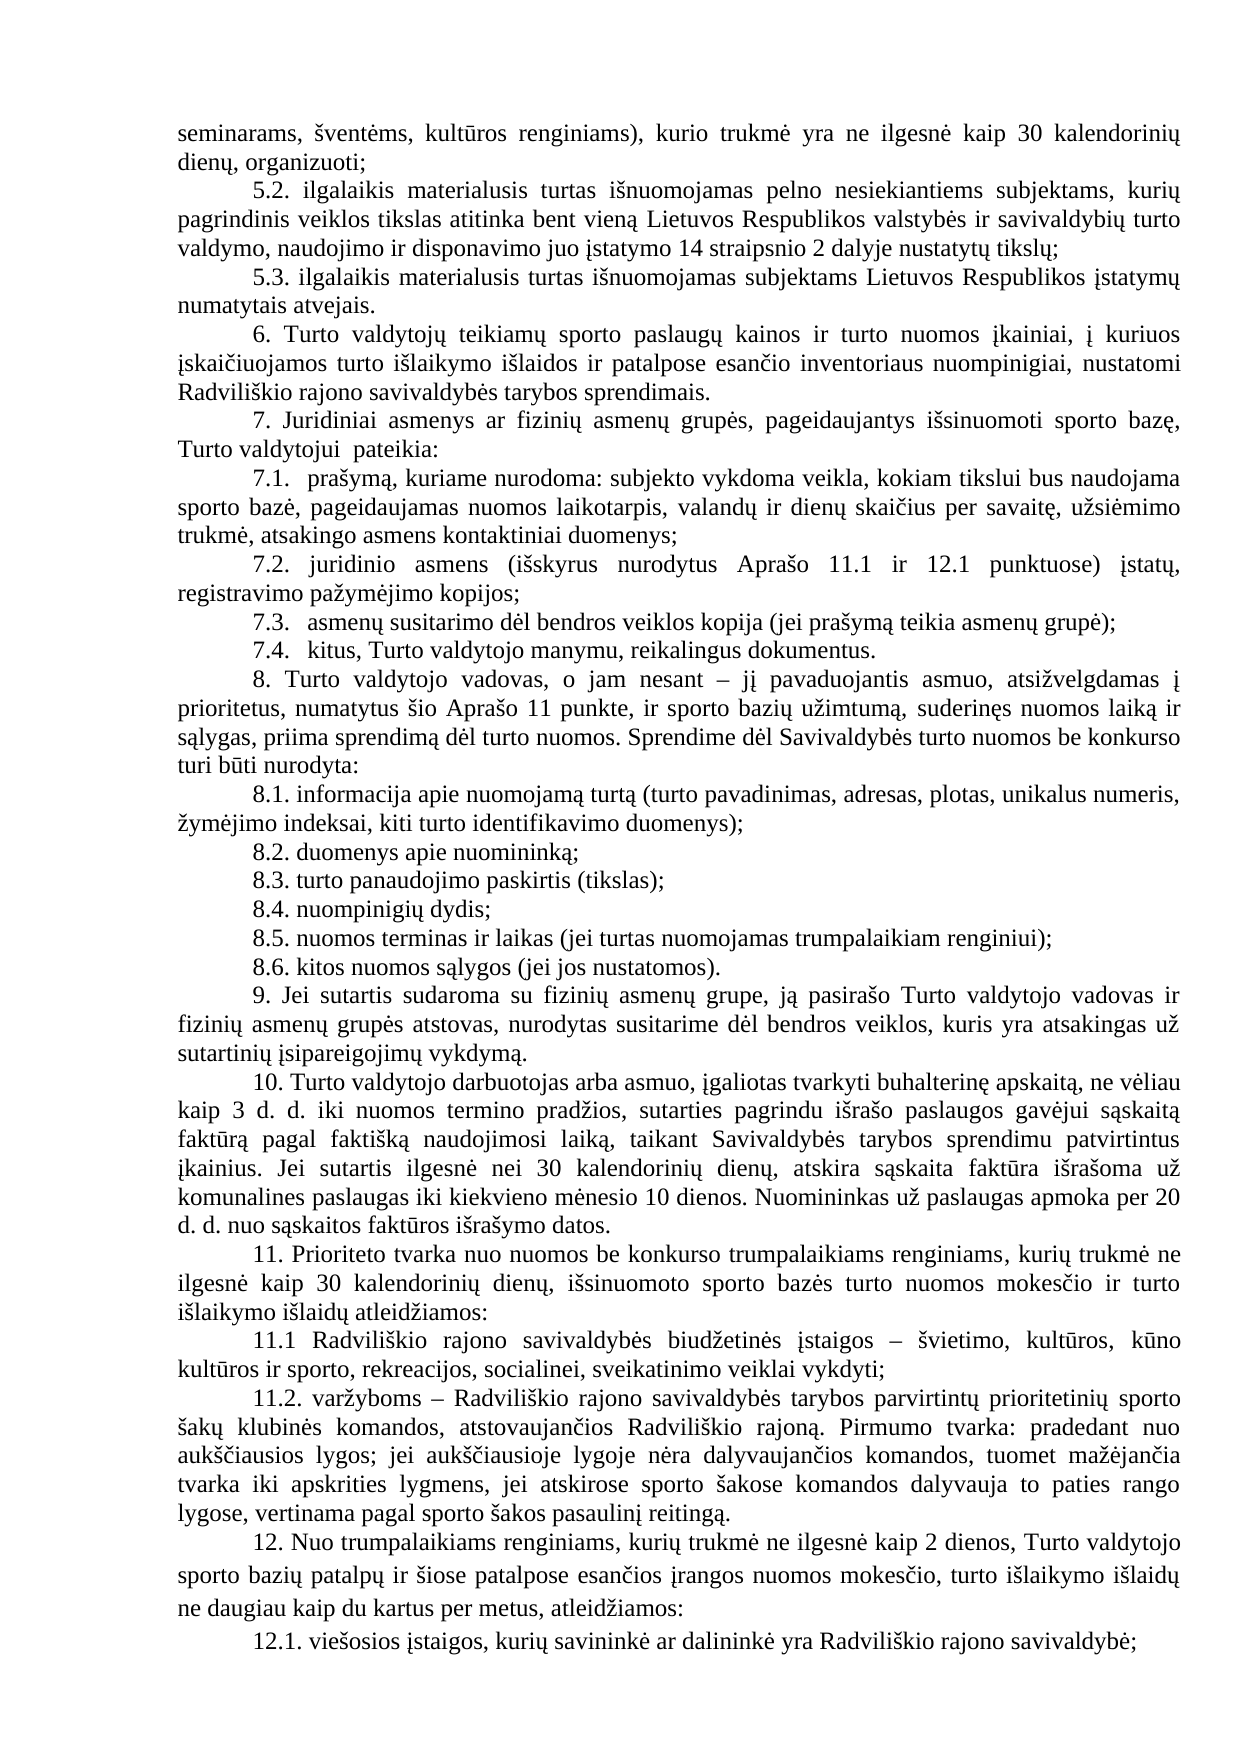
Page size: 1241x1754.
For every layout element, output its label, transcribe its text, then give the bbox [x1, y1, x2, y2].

text 8.4. nuompinigių dydis; [177, 894, 1181, 923]
text 11.1 Radviliškio rajono savivaldybės biudžetinės įstaigos – švietimo, kultūros, kūno kultūros ir sporto, rekreacijos, socialinei, sveikatinimo veiklai vykdyti; [177, 1326, 1181, 1383]
text 11.2. varžyboms – Radviliškio rajono savivaldybės tarybos parvirtintų prioritetinių sporto šakų klubinės komandos, atstovaujančios Radviliškio rajoną. Pirmumo tvarka: pradedant nuo aukščiausios lygos; jei aukščiausioje lygoje nėra dalyvaujančios komandos, tuomet mažėjančia tvarka iki apskrities lygmens, jei atskirose sporto šakose komandos dalyvauja to paties rango lygose, vertinama pagal sporto šakos pasaulinį reitingą. [177, 1383, 1181, 1527]
text 9. Jei sutartis sudaroma su fizinių asmenų grupe, ją pasirašo Turto valdytojo vadovas ir fizinių asmenų grupės atstovas, nurodytas susitarime dėl bendros veiklos, kuris yra atsakingas už sutartinių įsipareigojimų vykdymą. [177, 981, 1181, 1067]
text 8.6. kitos nuomos sąlygos (jei jos nustatomos). [177, 952, 1181, 981]
text 12. Nuo trumpalaikiams renginiams, kurių trukmė ne ilgesnė kaip 2 dienos, Turto valdytojo sporto bazių patalpų ir šiose patalpose esančios įrangos nuomos mokesčio, turto išlaikymo išlaidų ne daugiau kaip du kartus per metus, atleidžiamos: [177, 1527, 1181, 1622]
text 12.1. viešosios įstaigos, kurių savininkė ar dalininkė yra Radviliškio rajono savivaldybė; [177, 1626, 1181, 1655]
text 8. Turto valdytojo vadovas, o jam nesant – jį pavaduojantis asmuo, atsižvelgdamas į prioritetus, numatytus šio Aprašo 11 punkte, ir sporto bazių užimtumą, suderinęs nuomos laiką ir sąlygas, priima sprendimą dėl turto nuomos. Sprendime dėl Savivaldybės turto nuomos be konkurso turi būti nurodyta: [177, 664, 1181, 779]
text 7.3. asmenų susitarimo dėl bendros veiklos kopija (jei prašymą teikia asmenų grupė); [177, 607, 1181, 636]
text 8.1. informacija apie nuomojamą turtą (turto pavadinimas, adresas, plotas, unikalus numeris, žymėjimo indeksai, kiti turto identifikavimo duomenys); [177, 779, 1181, 837]
text 8.5. nuomos terminas ir laikas (jei turtas nuomojamas trumpalaikiam renginiui); [177, 923, 1181, 952]
text 7.2. juridinio asmens (išskyrus nurodytus Aprašo 11.1 ir 12.1 punktuose) įstatų, registravimo pažymėjimo kopijos; [177, 549, 1181, 607]
text 7. Juridiniai asmenys ar fizinių asmenų grupės, pageidaujantys išsinuomoti sporto bazę, Turto valdytojui pateikia: [177, 406, 1181, 463]
text 5.2. ilgalaikis materialusis turtas išnuomojamas pelno nesiekiantiems subjektams, kurių pagrindinis veiklos tikslas atitinka bent vieną Lietuvos Respublikos valstybės ir savivaldybių turto valdymo, naudojimo ir disponavimo juo įstatymo 14 straipsnio 2 dalyje nustatytų tikslų; [177, 176, 1181, 262]
text 5.3. ilgalaikis materialusis turtas išnuomojamas subjektams Lietuvos Respublikos įstatymų numatytais atvejais. [177, 262, 1181, 319]
text 8.2. duomenys apie nuomininką; [177, 837, 1181, 866]
text 11. Prioriteto tvarka nuo nuomos be konkurso trumpalaikiams renginiams, kurių trukmė ne ilgesnė kaip 30 kalendorinių dienų, išsinuomoto sporto bazės turto nuomos mokesčio ir turto išlaikymo išlaidų atleidžiamos: [177, 1239, 1181, 1326]
text seminarams, šventėms, kultūros renginiams), kurio trukmė yra ne ilgesnė kaip 30 kalendorinių dienų, organizuoti; [177, 118, 1181, 176]
text 7.1. prašymą, kuriame nurodoma: subjekto vykdoma veikla, kokiam tikslui bus naudojama sporto bazė, pageidaujamas nuomos laikotarpis, valandų ir dienų skaičius per savaitę, užsiėmimo trukmė, atsakingo asmens kontaktiniai duomenys; [177, 463, 1181, 549]
text 7.4. kitus, Turto valdytojo manymu, reikalingus dokumentus. [177, 636, 1181, 664]
text 6. Turto valdytojų teikiamų sporto paslaugų kainos ir turto nuomos įkainiai, į kuriuos įskaičiuojamos turto išlaikymo išlaidos ir patalpose esančio inventoriaus nuompinigiai, nustatomi Radviliškio rajono savivaldybės tarybos sprendimais. [177, 319, 1181, 406]
text 8.3. turto panaudojimo paskirtis (tikslas); [177, 866, 1181, 894]
text 10. Turto valdytojo darbuotojas arba asmuo, įgaliotas tvarkyti buhalterinę apskaitą, ne vėliau kaip 3 d. d. iki nuomos termino pradžios, sutarties pagrindu išrašo paslaugos gavėjui sąskaitą faktūrą pagal faktišką naudojimosi laiką, taikant Savivaldybės tarybos sprendimu patvirtintus įkainius. Jei sutartis ilgesnė nei 30 kalendorinių dienų, atskira sąskaita faktūra išrašoma už komunalines paslaugas iki kiekvieno mėnesio 10 dienos. Nuomininkas už paslaugas apmoka per 20 d. d. nuo sąskaitos faktūros išrašymo datos. [177, 1067, 1181, 1239]
